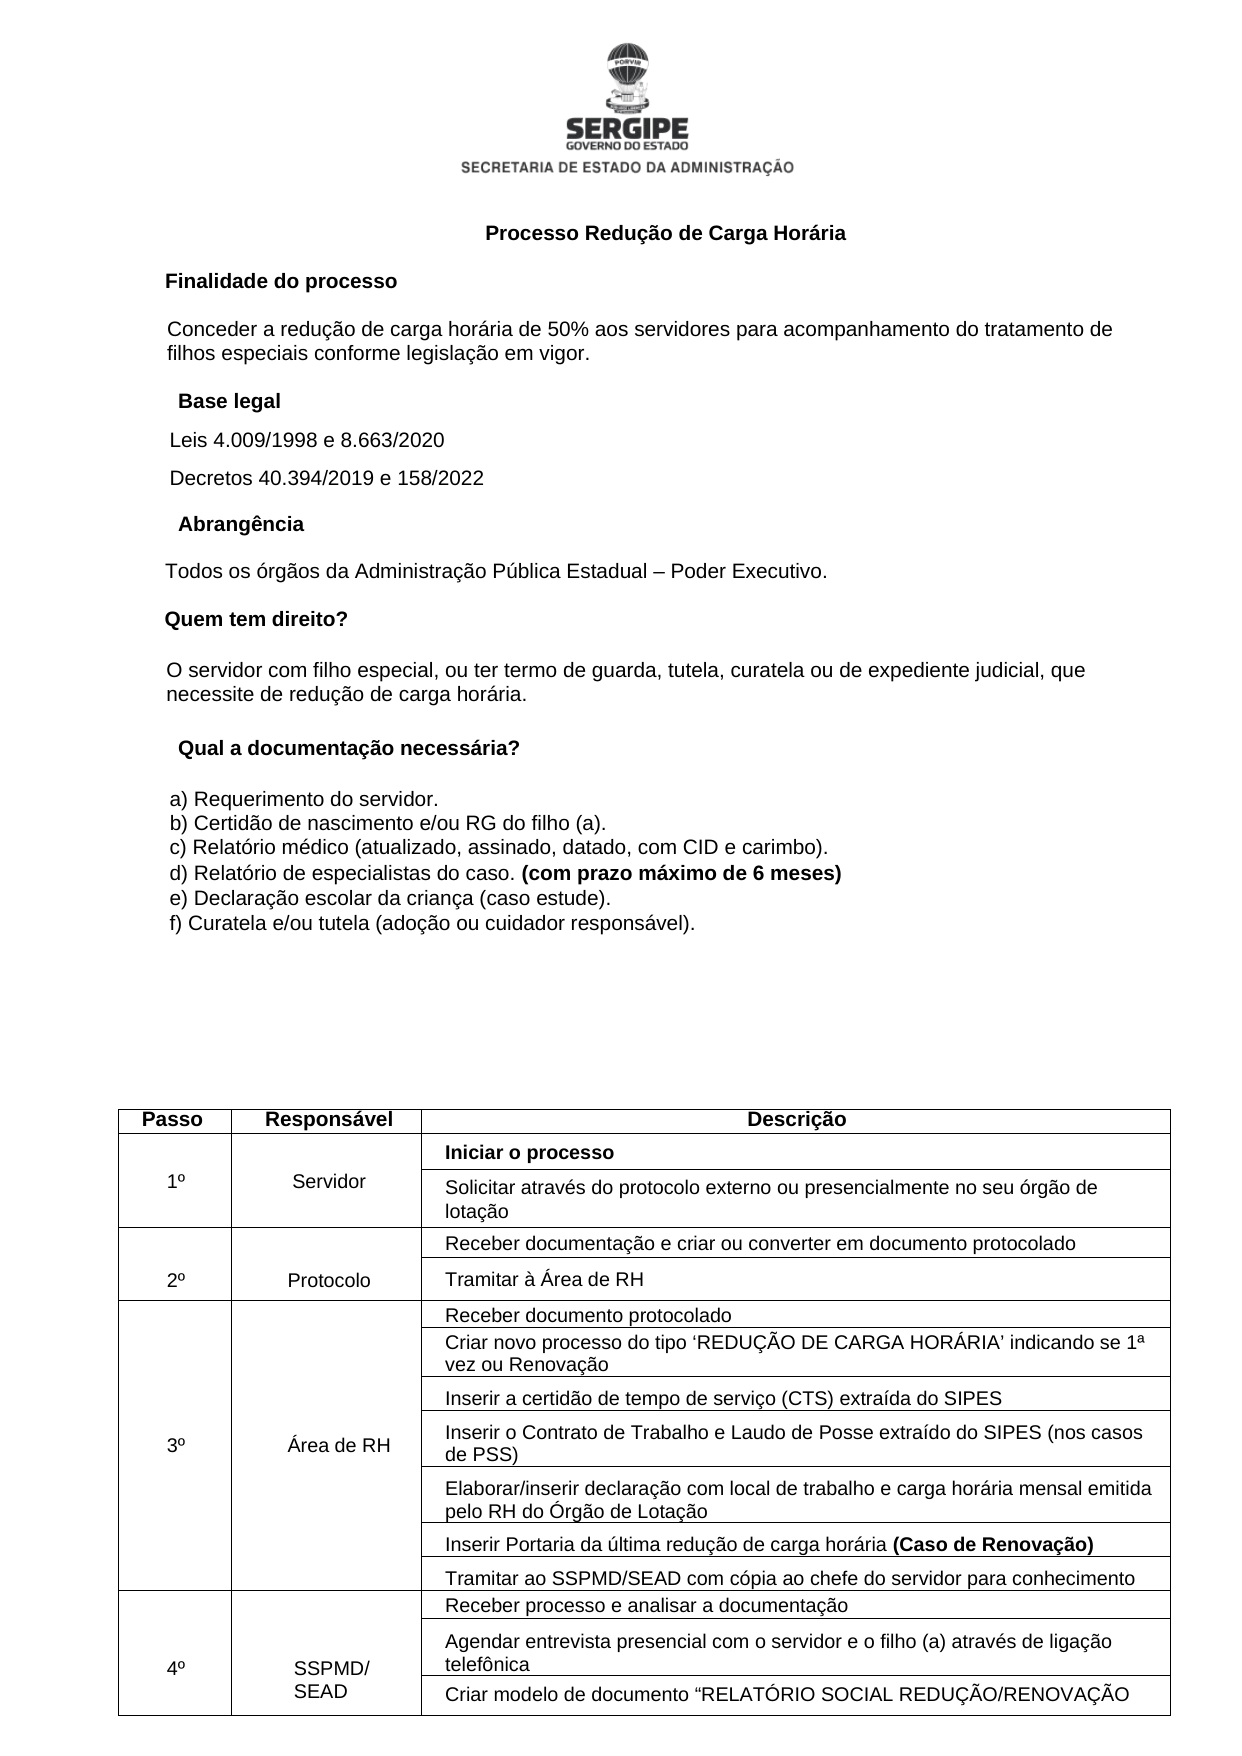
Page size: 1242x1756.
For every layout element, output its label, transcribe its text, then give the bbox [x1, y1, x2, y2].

table_cell Agendar entrevista presencial com o servidor e o filho (a) através de ligação telefônica [422, 1619, 1170, 1675]
text Decretos 40.394/2019 e 158/2022 [152, 475, 1179, 487]
table_cell 3º [119, 1301, 231, 1589]
table_header Passo [119, 1110, 231, 1133]
table_cell Solicitar através do protocolo externo ou presencialmente no seu órgão de lotação [422, 1170, 1170, 1227]
table_cell Elaborar/inserir declaração com local de trabalho e carga horária mensal emitida pelo RH do Órgão de Lotação [422, 1467, 1170, 1522]
table_cell Protocolo [232, 1228, 421, 1300]
table_cell Iniciar o processo [422, 1134, 1170, 1169]
table_cell Criar modelo de documento “RELATÓRIO SOCIAL REDUÇÃO/RENOVAÇÃO [422, 1676, 1170, 1715]
table_cell Servidor [232, 1134, 421, 1227]
text b) Certidão de nascimento e/ou RG do filho (a). [152, 811, 1179, 835]
text d) Relatório de especialistas do caso. (com prazo máximo de 6 meses) [152, 861, 1179, 884]
subtitle Abrangência [165, 511, 1179, 535]
table_cell 2º [119, 1228, 231, 1300]
text Todos os órgãos da Administração Pública Estadual – Poder Executivo. [165, 559, 1179, 583]
table_header Responsável [232, 1110, 421, 1133]
table_cell Inserir a certidão de tempo de serviço (CTS) extraída do SIPES [422, 1377, 1170, 1409]
text f) Curatela e/ou tutela (adoção ou cuidador responsável). [152, 911, 1179, 935]
table_cell Criar novo processo do tipo ‘REDUÇÃO DE CARGA HORÁRIA’ indicando se 1ª vez ou Renovação [422, 1328, 1170, 1376]
table_cell Receber documentação e criar ou converter em documento protocolado [422, 1228, 1170, 1257]
subtitle Quem tem direito? [152, 607, 1179, 631]
subtitle Qual a documentação necessária? [165, 736, 1179, 759]
table_cell Inserir Portaria da última redução de carga horária (Caso de Renovação) [422, 1523, 1170, 1556]
text Leis 4.009/1998 e 8.663/2020 [152, 438, 1179, 450]
table_cell SSPMD/SEAD [232, 1591, 421, 1715]
table_cell Tramitar à Área de RH [422, 1258, 1170, 1300]
text Finalidade do processo [165, 269, 1179, 293]
table_cell Tramitar ao SSPMD/SEAD com cópia ao chefe do servidor para conhecimento [422, 1557, 1170, 1589]
table_cell 1º [119, 1134, 231, 1227]
subtitle Base legal [165, 389, 1179, 413]
table_header Descrição [422, 1110, 1170, 1133]
text c) Relatório médico (atualizado, assinado, datado, com CID e carimbo). [152, 835, 1179, 859]
table_cell 4º [119, 1591, 231, 1715]
picture [460, 37, 794, 182]
text e) Declaração escolar da criança (caso estude). [152, 886, 1179, 910]
subtitle Processo Redução de Carga Horária [152, 221, 1179, 245]
text Conceder a redução de carga horária de 50% aos servidores para acompanhamento do tratamento de filhos especiais conforme legislação em vigor. [167, 317, 1155, 365]
table_cell Área de RH [232, 1301, 421, 1589]
text a) Requerimento do servidor. [152, 787, 1179, 811]
table_cell Receber documento protocolado [422, 1301, 1170, 1327]
table_cell Inserir o Contrato de Trabalho e Laudo de Posse extraído do SIPES (nos casos de PSS) [422, 1411, 1170, 1466]
table_cell Receber processo e analisar a documentação [422, 1591, 1170, 1618]
text O servidor com filho especial, ou ter termo de guarda, tutela, curatela ou de expediente judicial, que necessite de redução de carga horária. [166, 658, 1155, 706]
